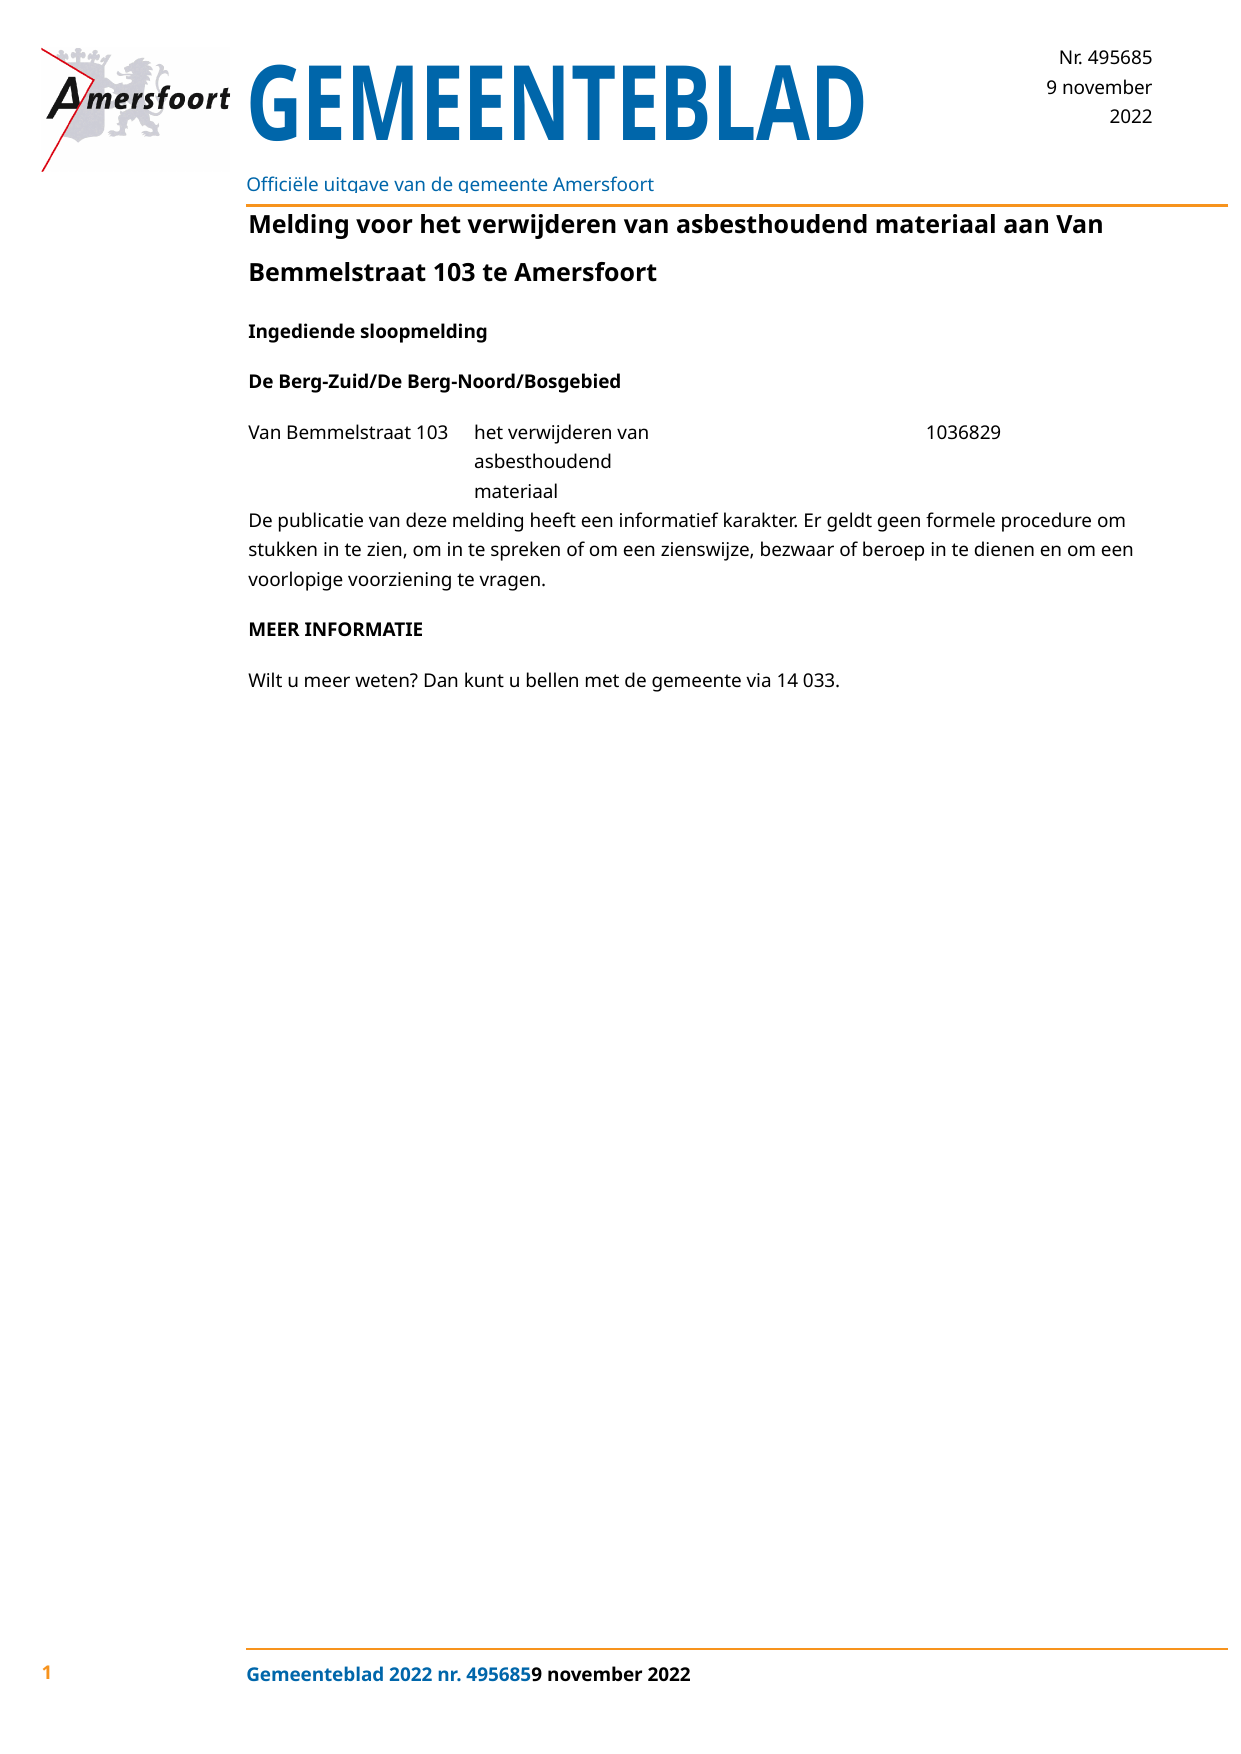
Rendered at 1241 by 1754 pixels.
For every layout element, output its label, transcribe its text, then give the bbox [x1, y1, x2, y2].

table_header Van Bemmelstraat 103 [248, 419, 474, 504]
text Wilt u meer weten? Dan kunt u bellen met de gemeente via 14 033. [248, 667, 1152, 693]
text Ingediende sloopmelding [248, 318, 1152, 344]
picture [41, 47, 231, 172]
text MEER INFORMATIE [248, 617, 1152, 642]
table_header het verwijderen van asbesthoudend materiaal [474, 419, 700, 504]
table_header [700, 419, 926, 504]
text De publicatie van deze melding heeft een informatief karakter. Er geldt geen formele procedure om stukken in te zien, om in te spreken of om een zienswijze, bezwaar of beroep in te dienen en om een voorlopige voorziening te vragen. [248, 507, 1152, 592]
text Melding voor het verwijderen van asbesthoudend materiaal aan Van Bemmelstraat 103 te Amersfoort [248, 207, 1152, 288]
text De Berg-Zuid/De Berg-Noord/Bosgebied [248, 368, 1152, 394]
table_header 1036829 [926, 419, 1152, 504]
